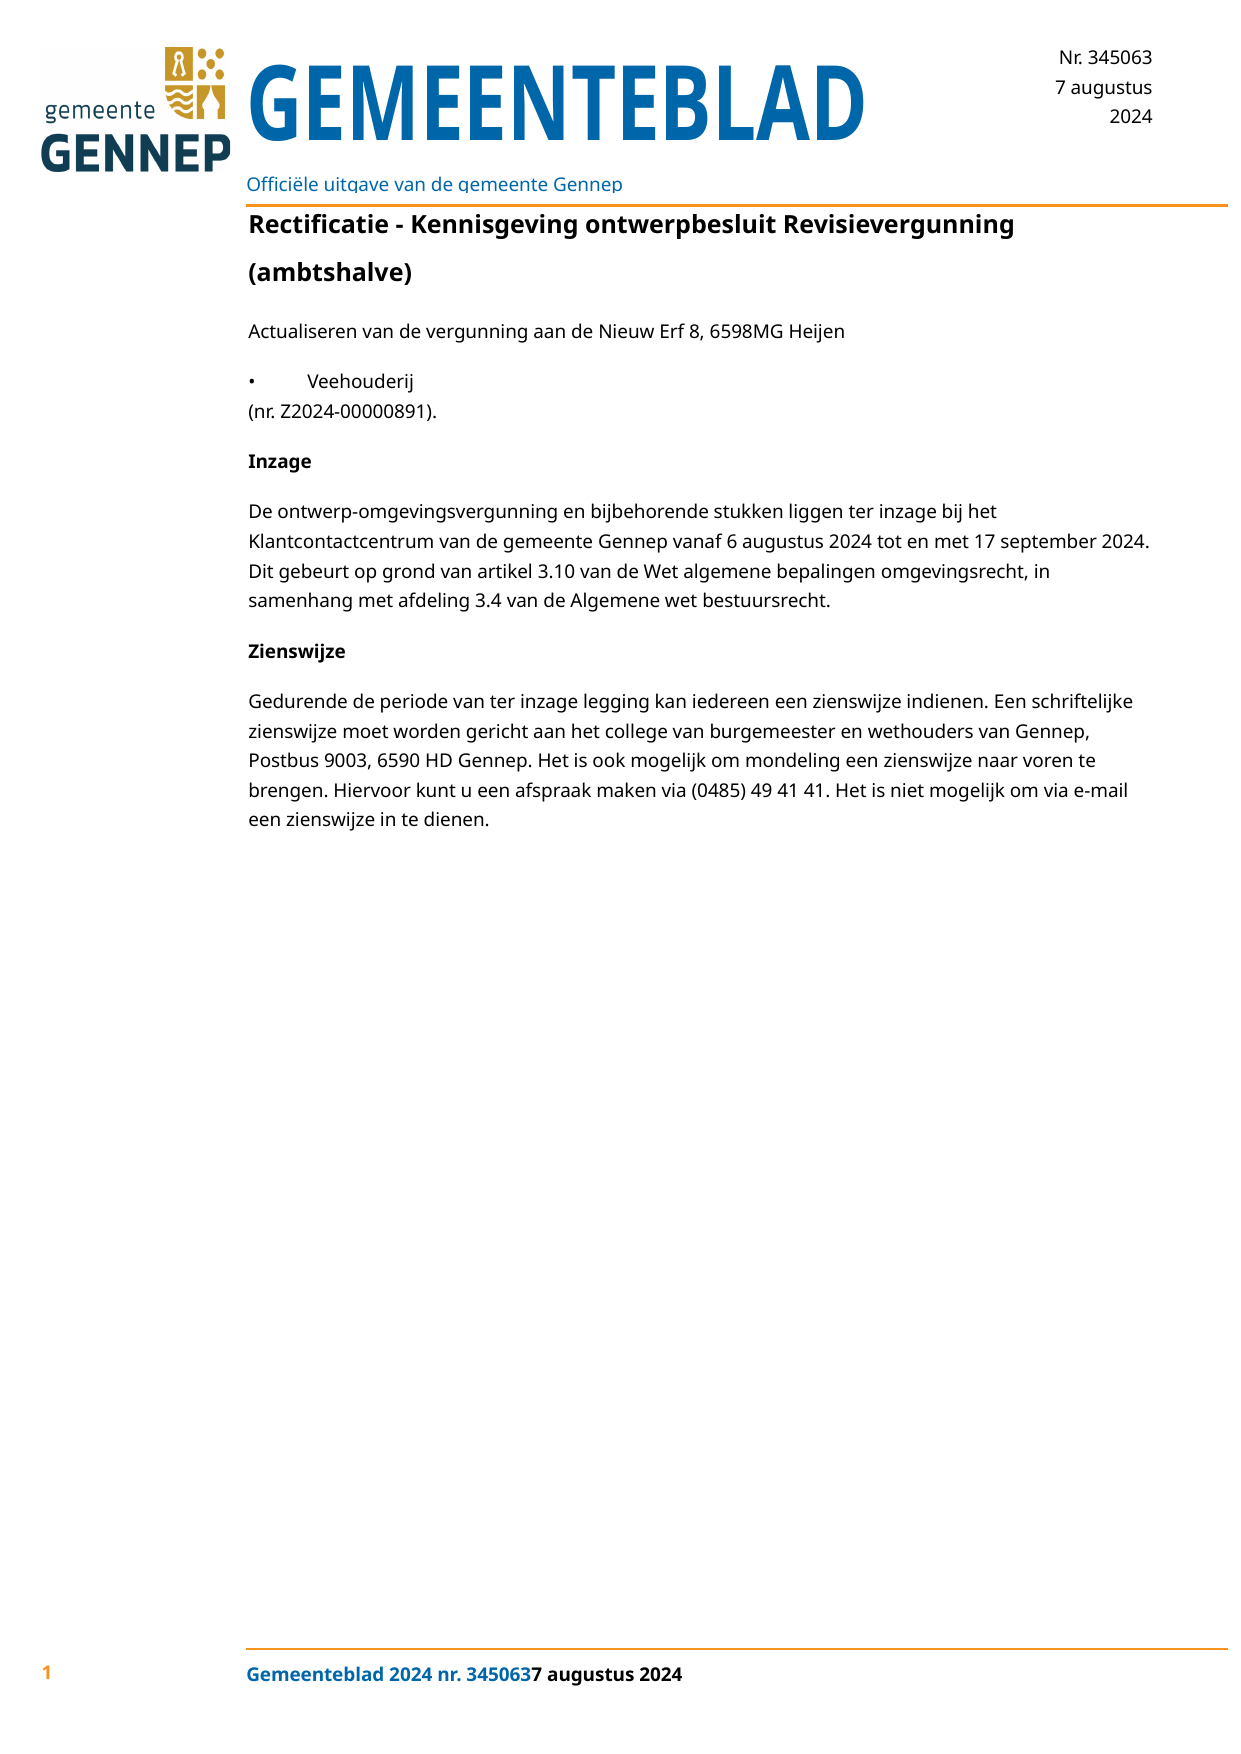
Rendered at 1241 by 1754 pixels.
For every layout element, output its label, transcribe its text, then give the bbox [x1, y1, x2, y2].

list Veehouderij [248, 368, 1152, 394]
text Inzage [248, 448, 1152, 474]
text Rectificatie - Kennisgeving ontwerpbesluit Revisievergunning (ambtshalve) [248, 207, 1152, 288]
text (nr. Z2024-00000891). [248, 398, 1152, 424]
text Gedurende de periode van ter inzage legging kan iedereen een zienswijze indienen. Een schriftelijke zienswijze moet worden gericht aan het college van burgemeester en wethouders van Gennep, Postbus 9003, 6590 HD Gennep. Het is ook mogelijk om mondeling een zienswijze naar voren te brengen. Hiervoor kunt u een afspraak maken via (0485) 49 41 41. Het is niet mogelijk om via e-mail een zienswijze in te dienen. [248, 688, 1152, 832]
text Actualiseren van de vergunning aan de Nieuw Erf 8, 6598MG Heijen [248, 318, 1152, 344]
text Zienswijze [248, 638, 1152, 664]
picture [41, 47, 231, 172]
text De ontwerp-omgevingsvergunning en bijbehorende stukken liggen ter inzage bij het Klantcontactcentrum van de gemeente Gennep vanaf 6 augustus 2024 tot en met 17 september 2024. Dit gebeurt op grond van artikel 3.10 van de Wet algemene bepalingen omgevingsrecht, in samenhang met afdeling 3.4 van de Algemene wet bestuursrecht. [248, 499, 1152, 613]
